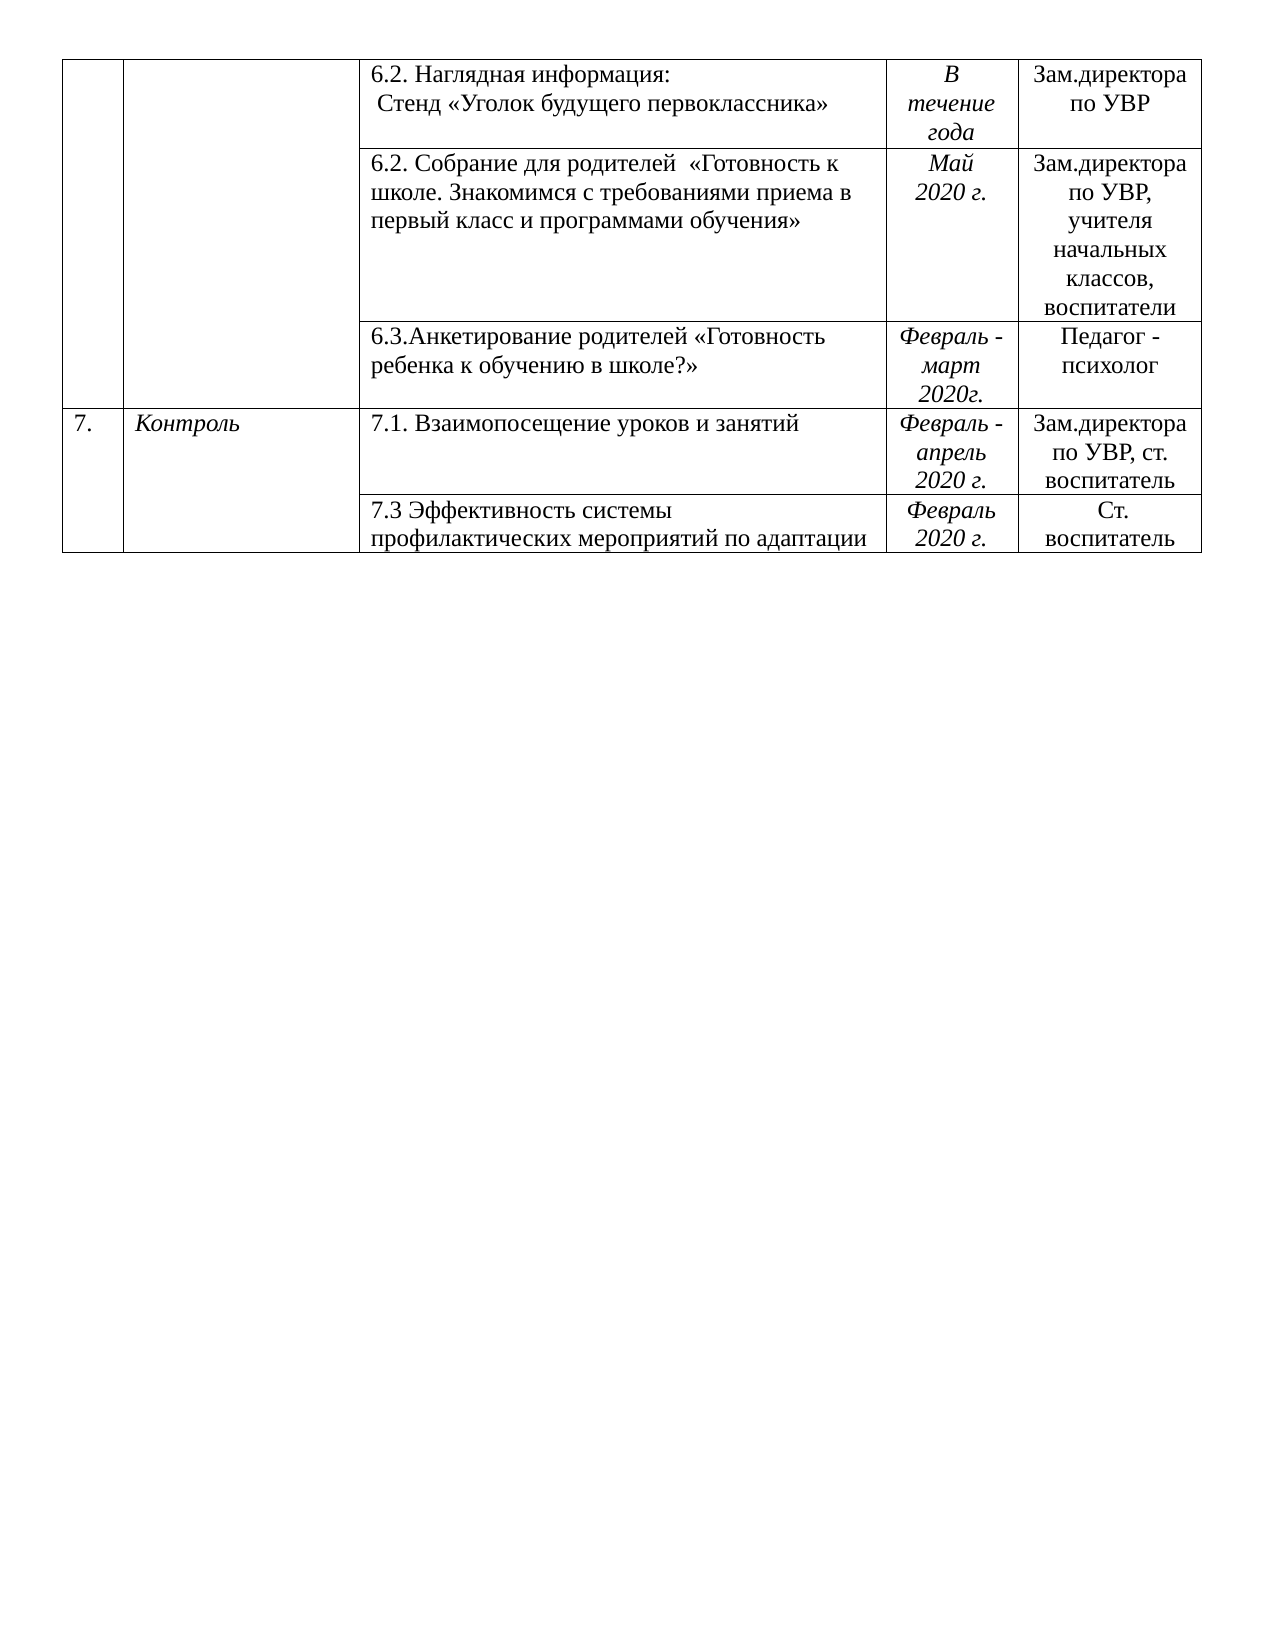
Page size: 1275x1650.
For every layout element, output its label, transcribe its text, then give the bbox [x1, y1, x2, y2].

table_cell 6.2. Собрание для родителей «Готовность к школе. Знакомимся с требованиями приема в первый класс и программами обучения» [360, 149, 886, 321]
table_cell [63, 60, 123, 407]
table_cell Контроль [124, 409, 359, 552]
table_cell Зам.директора по УВР, ст. воспитатель [1019, 409, 1201, 494]
table_cell 7.3 Эффективность системы профилактических мероприятий по адаптации [360, 495, 886, 552]
table_cell В течение года [887, 60, 1018, 148]
table_cell Февраль - март 2020г. [887, 322, 1018, 407]
table_cell 6.3.Анкетирование родителей «Готовность ребенка к обучению в школе?» [360, 322, 886, 407]
table_cell Февраль - апрель 2020 г. [887, 409, 1018, 494]
table_cell 7. [63, 409, 123, 552]
table_cell Ст. воспитатель [1019, 495, 1201, 552]
table_cell Май 2020 г. [887, 149, 1018, 321]
table_cell 6.2. Наглядная информация: Стенд «Уголок будущего первоклассника» [360, 60, 886, 148]
table_cell [124, 60, 359, 407]
table_cell Педагог - психолог [1019, 322, 1201, 407]
table_cell Зам.директора по УВР [1019, 60, 1201, 148]
table_cell Зам.директора по УВР, учителя начальных классов, воспитатели [1019, 149, 1201, 321]
table_cell 7.1. Взаимопосещение уроков и занятий [360, 409, 886, 494]
table_cell Февраль 2020 г. [887, 495, 1018, 552]
